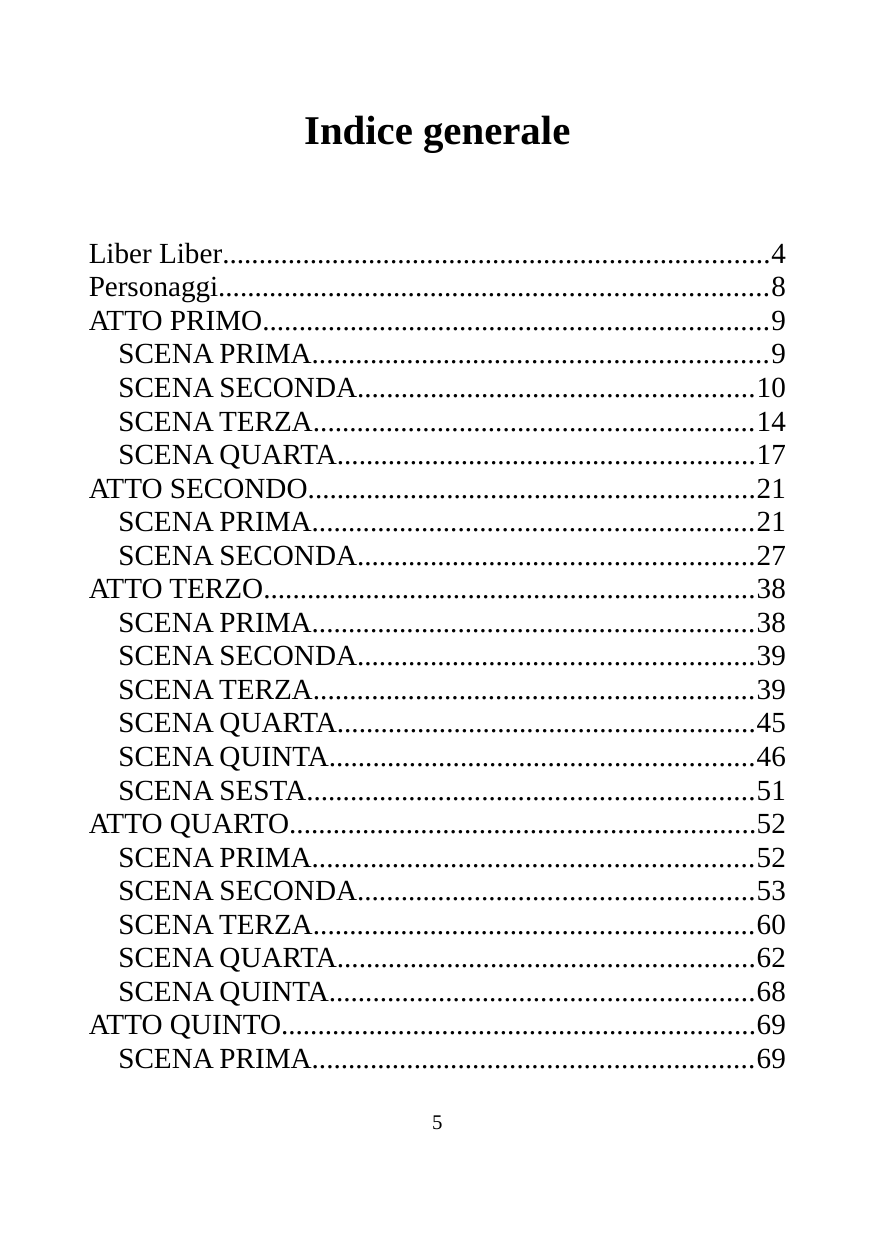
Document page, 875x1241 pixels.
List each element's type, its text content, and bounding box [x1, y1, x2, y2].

text SCENA PRIMA 69 [118, 1041, 786, 1074]
text SCENA PRIMA 38 [118, 605, 786, 638]
text SCENA SECONDA 53 [118, 873, 786, 907]
text ATTO PRIMO 9 [88, 303, 786, 337]
text SCENA SECONDA 39 [118, 638, 786, 672]
text SCENA TERZA 14 [118, 404, 786, 437]
text ATTO QUINTO 69 [88, 1007, 786, 1041]
text ATTO QUARTO 52 [88, 806, 786, 840]
text Liber Liber 4 [88, 236, 786, 269]
text SCENA TERZA 60 [118, 907, 786, 940]
text ATTO SECONDO 21 [88, 471, 786, 504]
text SCENA QUINTA 46 [118, 739, 786, 773]
text ATTO TERZO 38 [88, 571, 786, 605]
text SCENA PRIMA 21 [118, 504, 786, 538]
text SCENA PRIMA 9 [118, 337, 786, 370]
text SCENA SECONDA 27 [118, 538, 786, 571]
text SCENA PRIMA 52 [118, 840, 786, 873]
text SCENA QUARTA 62 [118, 940, 786, 974]
text SCENA SESTA 51 [118, 773, 786, 806]
text SCENA QUINTA 68 [118, 974, 786, 1007]
subtitle Indice generale [88, 106, 786, 153]
text Personaggi 8 [88, 269, 786, 303]
text SCENA SECONDA 10 [118, 370, 786, 404]
text SCENA TERZA 39 [118, 672, 786, 706]
text SCENA QUARTA 45 [118, 706, 786, 739]
text SCENA QUARTA 17 [118, 437, 786, 471]
